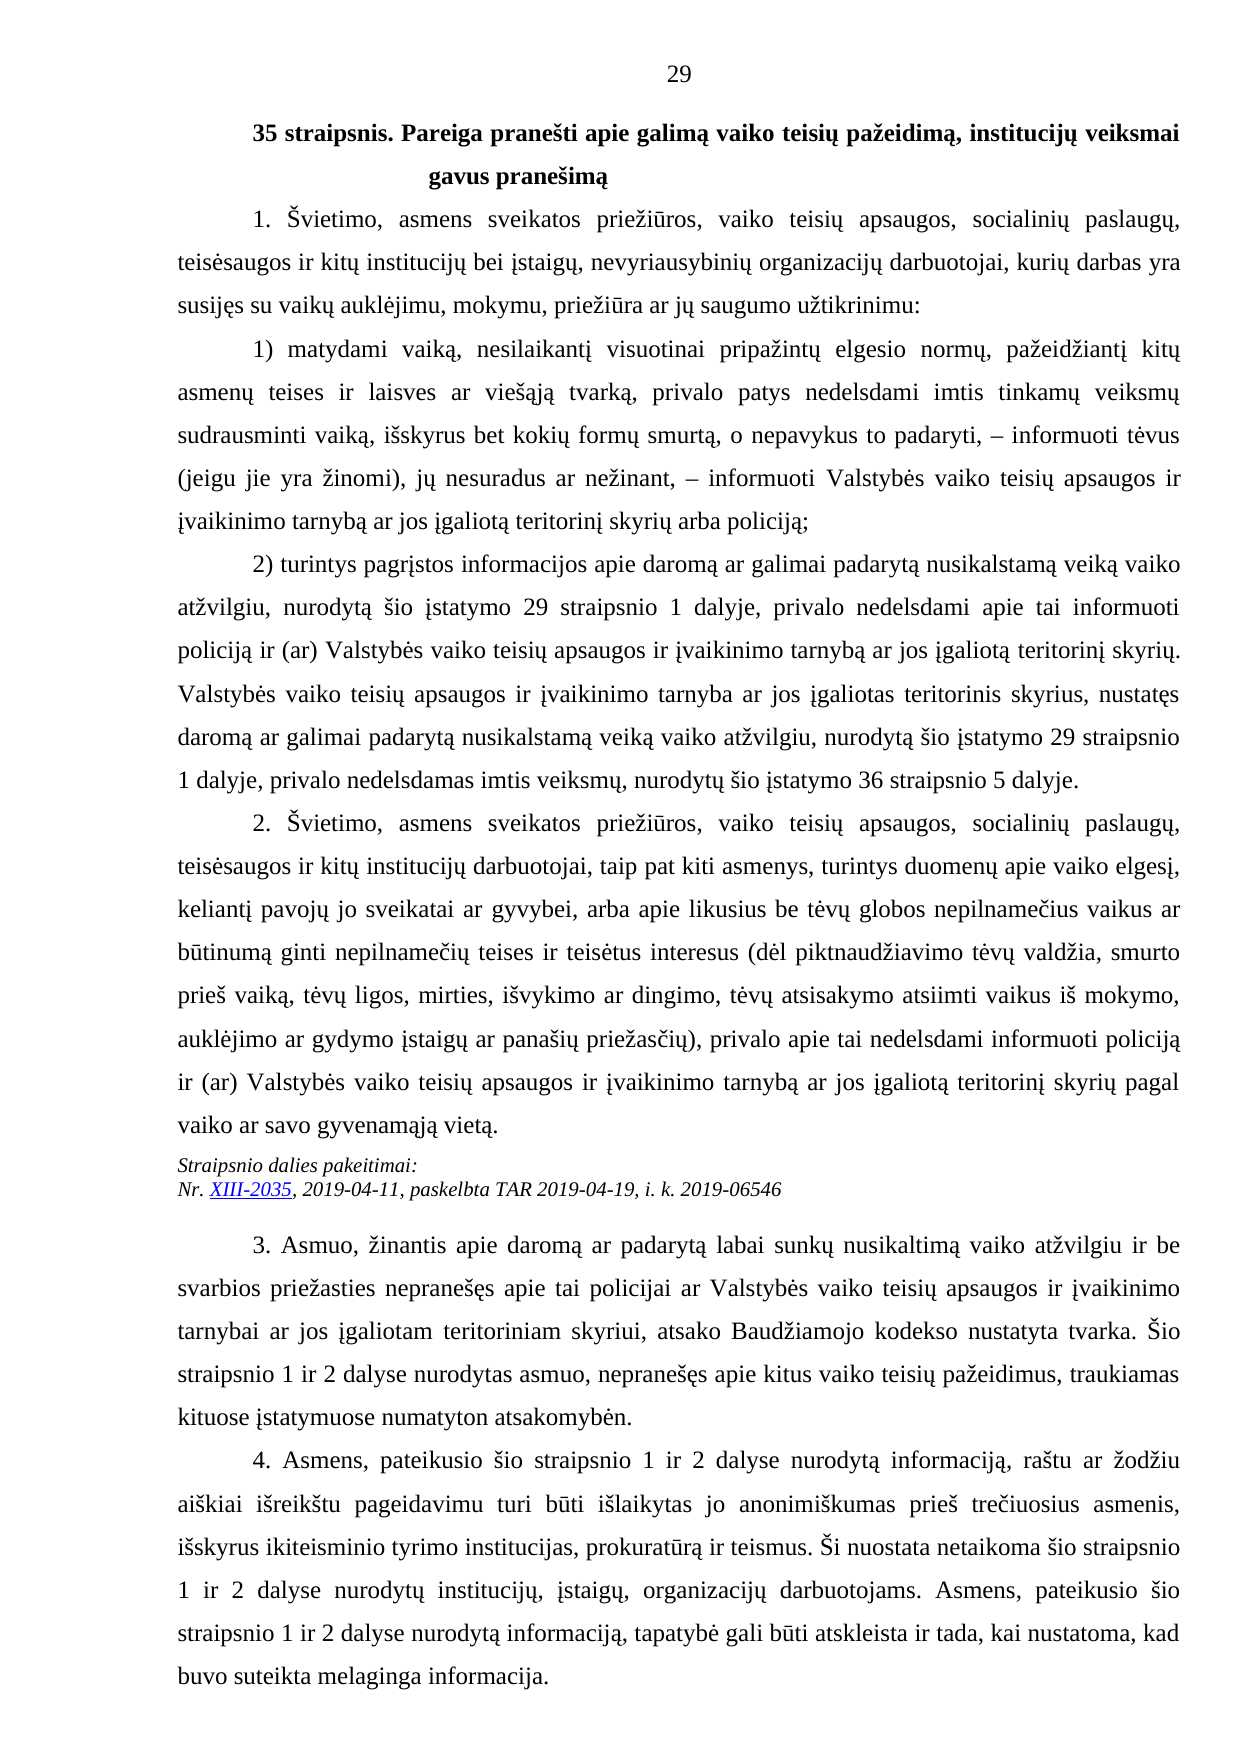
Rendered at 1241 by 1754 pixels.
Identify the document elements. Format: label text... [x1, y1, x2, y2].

text 2) turintys pagrįstos informacijos apie daromą ar galimai padarytą nusikalstamą veiką vaiko atžvilgiu, nurodytą šio įstatymo 29 straipsnio 1 dalyje, privalo nedelsdami apie tai informuoti policiją ir (ar) Valstybės vaiko teisių apsaugos ir įvaikinimo tarnybą ar jos įgaliotą teritorinį skyrių. Valstybės vaiko teisių apsaugos ir įvaikinimo tarnyba ar jos įgaliotas teritorinis skyrius, nustatęs daromą ar galimai padarytą nusikalstamą veiką vaiko atžvilgiu, nurodytą šio įstatymo 29 straipsnio 1 dalyje, privalo nedelsdamas imtis veiksmų, nurodytų šio įstatymo 36 straipsnio 5 dalyje. [177, 549, 1181, 794]
text Straipsnio dalies pakeitimai: [177, 1153, 1181, 1177]
text Nr. XIII-2035, 2019-04-11, paskelbta TAR 2019-04-19, i. k. 2019-06546 [177, 1177, 1181, 1201]
text 1) matydami vaiką, nesilaikantį visuotinai pripažintų elgesio normų, pažeidžiantį kitų asmenų teises ir laisves ar viešąją tvarką, privalo patys nedelsdami imtis tinkamų veiksmų sudrausminti vaiką, išskyrus bet kokių formų smurtą, o nepavykus to padaryti, – informuoti tėvus (jeigu jie yra žinomi), jų nesuradus ar nežinant, – informuoti Valstybės vaiko teisių apsaugos ir įvaikinimo tarnybą ar jos įgaliotą teritorinį skyrių arba policiją; [177, 334, 1181, 535]
text 35 straipsnis. Pareiga pranešti apie galimą vaiko teisių pažeidimą, institucijų veiksmai gavus pranešimą [252, 118, 1181, 190]
text 4. Asmens, pateikusio šio straipsnio 1 ir 2 dalyse nurodytą informaciją, raštu ar žodžiu aiškiai išreikštu pageidavimu turi būti išlaikytas jo anonimiškumas prieš trečiuosius asmenis, išskyrus ikiteisminio tyrimo institucijas, prokuratūrą ir teismus. Ši nuostata netaikoma šio straipsnio 1 ir 2 dalyse nurodytų institucijų, įstaigų, organizacijų darbuotojams. Asmens, pateikusio šio straipsnio 1 ir 2 dalyse nurodytą informaciją, tapatybė gali būti atskleista ir tada, kai nustatoma, kad buvo suteikta melaginga informacija. [177, 1446, 1181, 1690]
text 1. Švietimo, asmens sveikatos priežiūros, vaiko teisių apsaugos, socialinių paslaugų, teisėsaugos ir kitų institucijų bei įstaigų, nevyriausybinių organizacijų darbuotojai, kurių darbas yra susijęs su vaikų auklėjimu, mokymu, priežiūra ar jų saugumo užtikrinimu: [177, 204, 1181, 319]
text 2. Švietimo, asmens sveikatos priežiūros, vaiko teisių apsaugos, socialinių paslaugų, teisėsaugos ir kitų institucijų darbuotojai, taip pat kiti asmenys, turintys duomenų apie vaiko elgesį, keliantį pavojų jo sveikatai ar gyvybei, arba apie likusius be tėvų globos nepilnamečius vaikus ar būtinumą ginti nepilnamečių teises ir teisėtus interesus (dėl piktnaudžiavimo tėvų valdžia, smurto prieš vaiką, tėvų ligos, mirties, išvykimo ar dingimo, tėvų atsisakymo atsiimti vaikus iš mokymo, auklėjimo ar gydymo įstaigų ar panašių priežasčių), privalo apie tai nedelsdami informuoti policiją ir (ar) Valstybės vaiko teisių apsaugos ir įvaikinimo tarnybą ar jos įgaliotą teritorinį skyrių pagal vaiko ar savo gyvenamąją vietą. [177, 808, 1181, 1139]
text 3. Asmuo, žinantis apie daromą ar padarytą labai sunkų nusikaltimą vaiko atžvilgiu ir be svarbios priežasties nepranešęs apie tai policijai ar Valstybės vaiko teisių apsaugos ir įvaikinimo tarnybai ar jos įgaliotam teritoriniam skyriui, atsako Baudžiamojo kodekso nustatyta tvarka. Šio straipsnio 1 ir 2 dalyse nurodytas asmuo, nepranešęs apie kitus vaiko teisių pažeidimus, traukiamas kituose įstatymuose numatyton atsakomybėn. [177, 1230, 1181, 1431]
